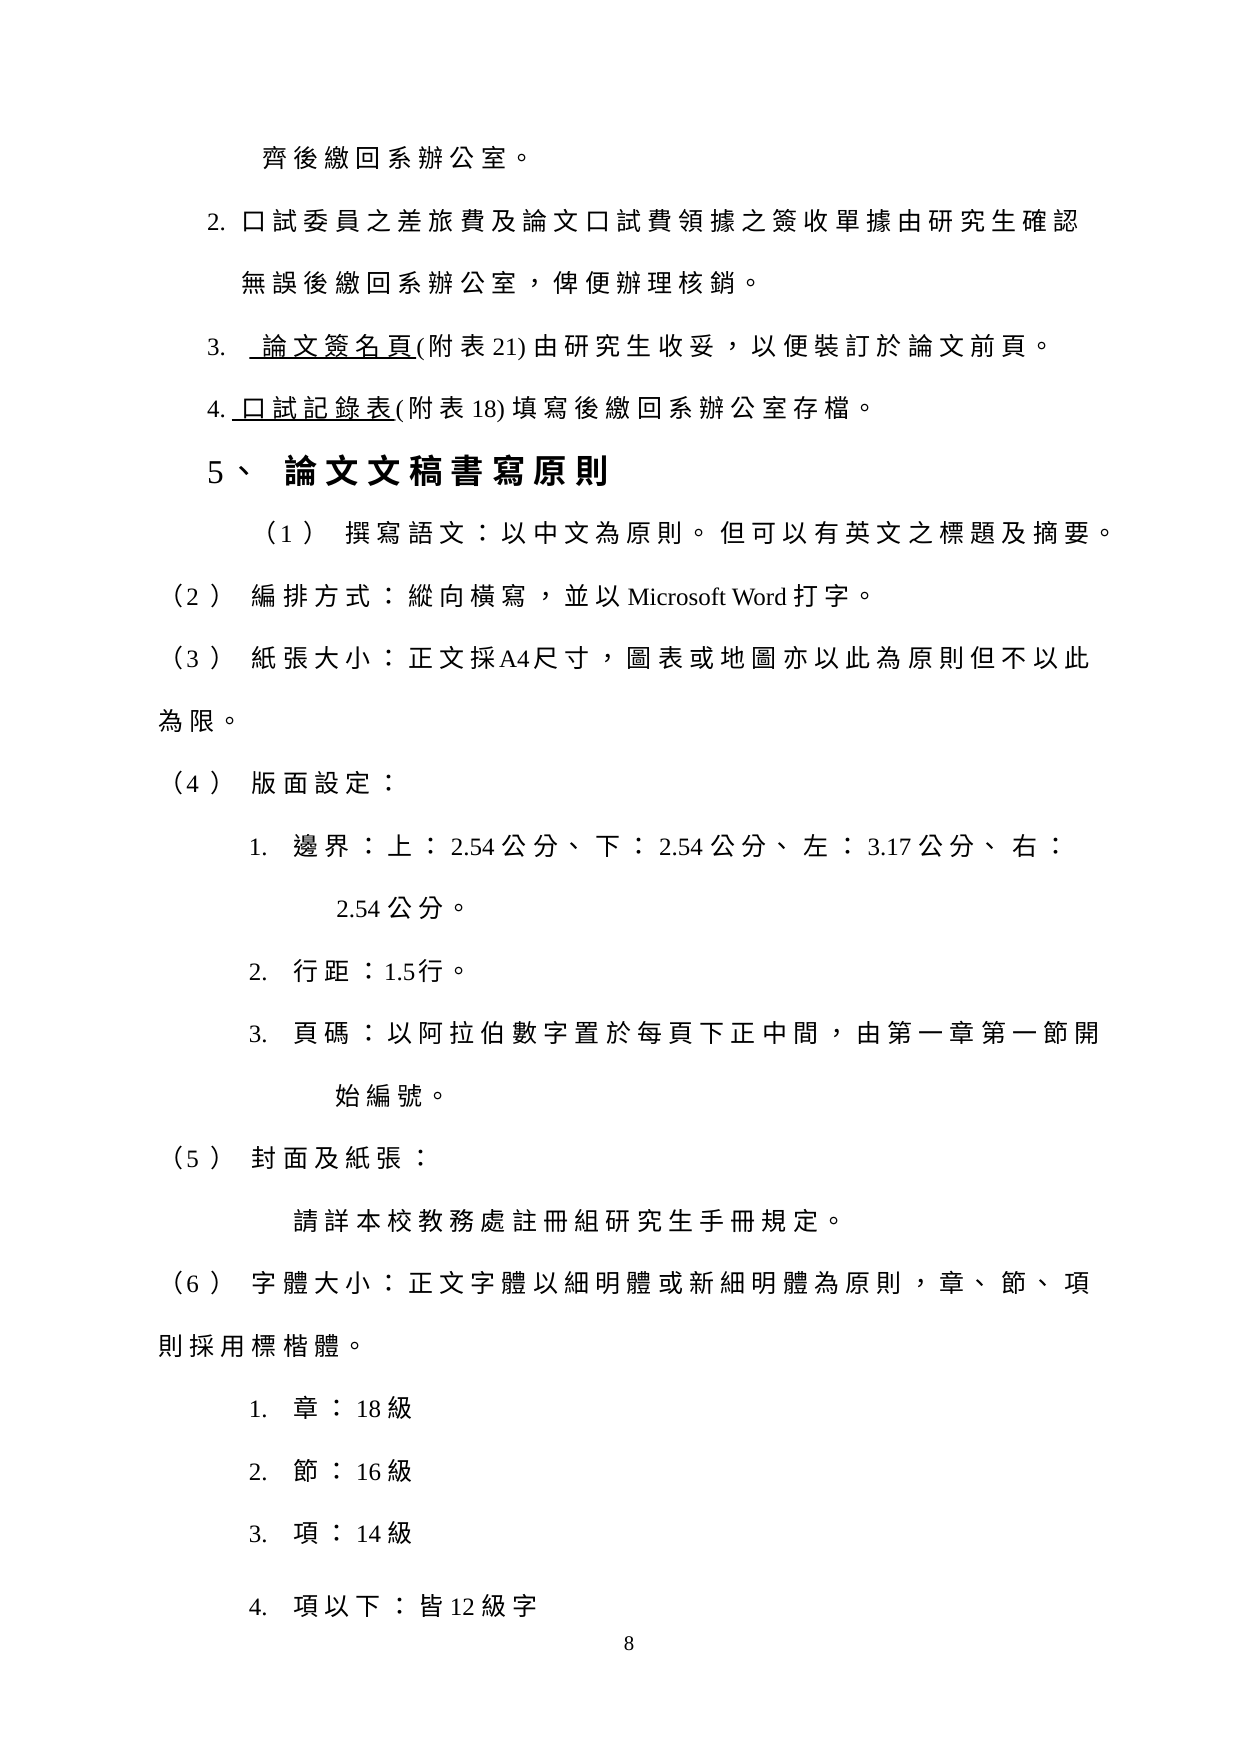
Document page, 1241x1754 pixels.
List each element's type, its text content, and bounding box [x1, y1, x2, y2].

text 請詳本校教務處註冊組研究生手冊規定。 [286, 1177, 1103, 1240]
subtitle 論文文稿書寫原則 [205, 427, 1103, 490]
list 頁碼：以阿拉伯數字置於每頁下正中間，由第一章第一節開始編號。 [248, 990, 1103, 1115]
list 版面設定： [42, 740, 1103, 802]
list 論文簽名頁(附表21)由研究生收妥，以便裝訂於論文前頁。 [202, 302, 1103, 365]
list 節：16級 [248, 1427, 1103, 1490]
list 封面及紙張： [42, 1115, 1103, 1177]
list 撰寫語文：以中文為原則。但可以有英文之標題及摘要。 [248, 490, 1103, 552]
list 章：18級 [248, 1365, 1103, 1427]
list 紙張大小：正文採A4尺寸，圖表或地圖亦以此為原則但不以此為限。 [42, 615, 1103, 740]
list 編排方式：縱向橫寫，並以Microsoft Word打字。 [42, 552, 1103, 615]
list 口試記錄表(附表18)填寫後繳回系辦公室存檔。 [202, 365, 1103, 427]
list 齊後繳回系辦公室。 [202, 115, 1103, 177]
list 口試委員之差旅費及論文口試費領據之簽收單據由研究生確認無誤後繳回系辦公室，俾便辦理核銷。 [202, 177, 1103, 302]
list 邊界：上：2.54公分、下：2.54公分、左：3.17公分、右：2.54公分。 [248, 802, 1103, 927]
list 行距：1.5行。 [248, 927, 1103, 990]
list 項以下：皆12級字 [248, 1552, 1103, 1615]
list 項：14級 [248, 1490, 1103, 1552]
list 字體大小：正文字體以細明體或新細明體為原則，章、節、項則採用標楷體。 [42, 1240, 1103, 1365]
